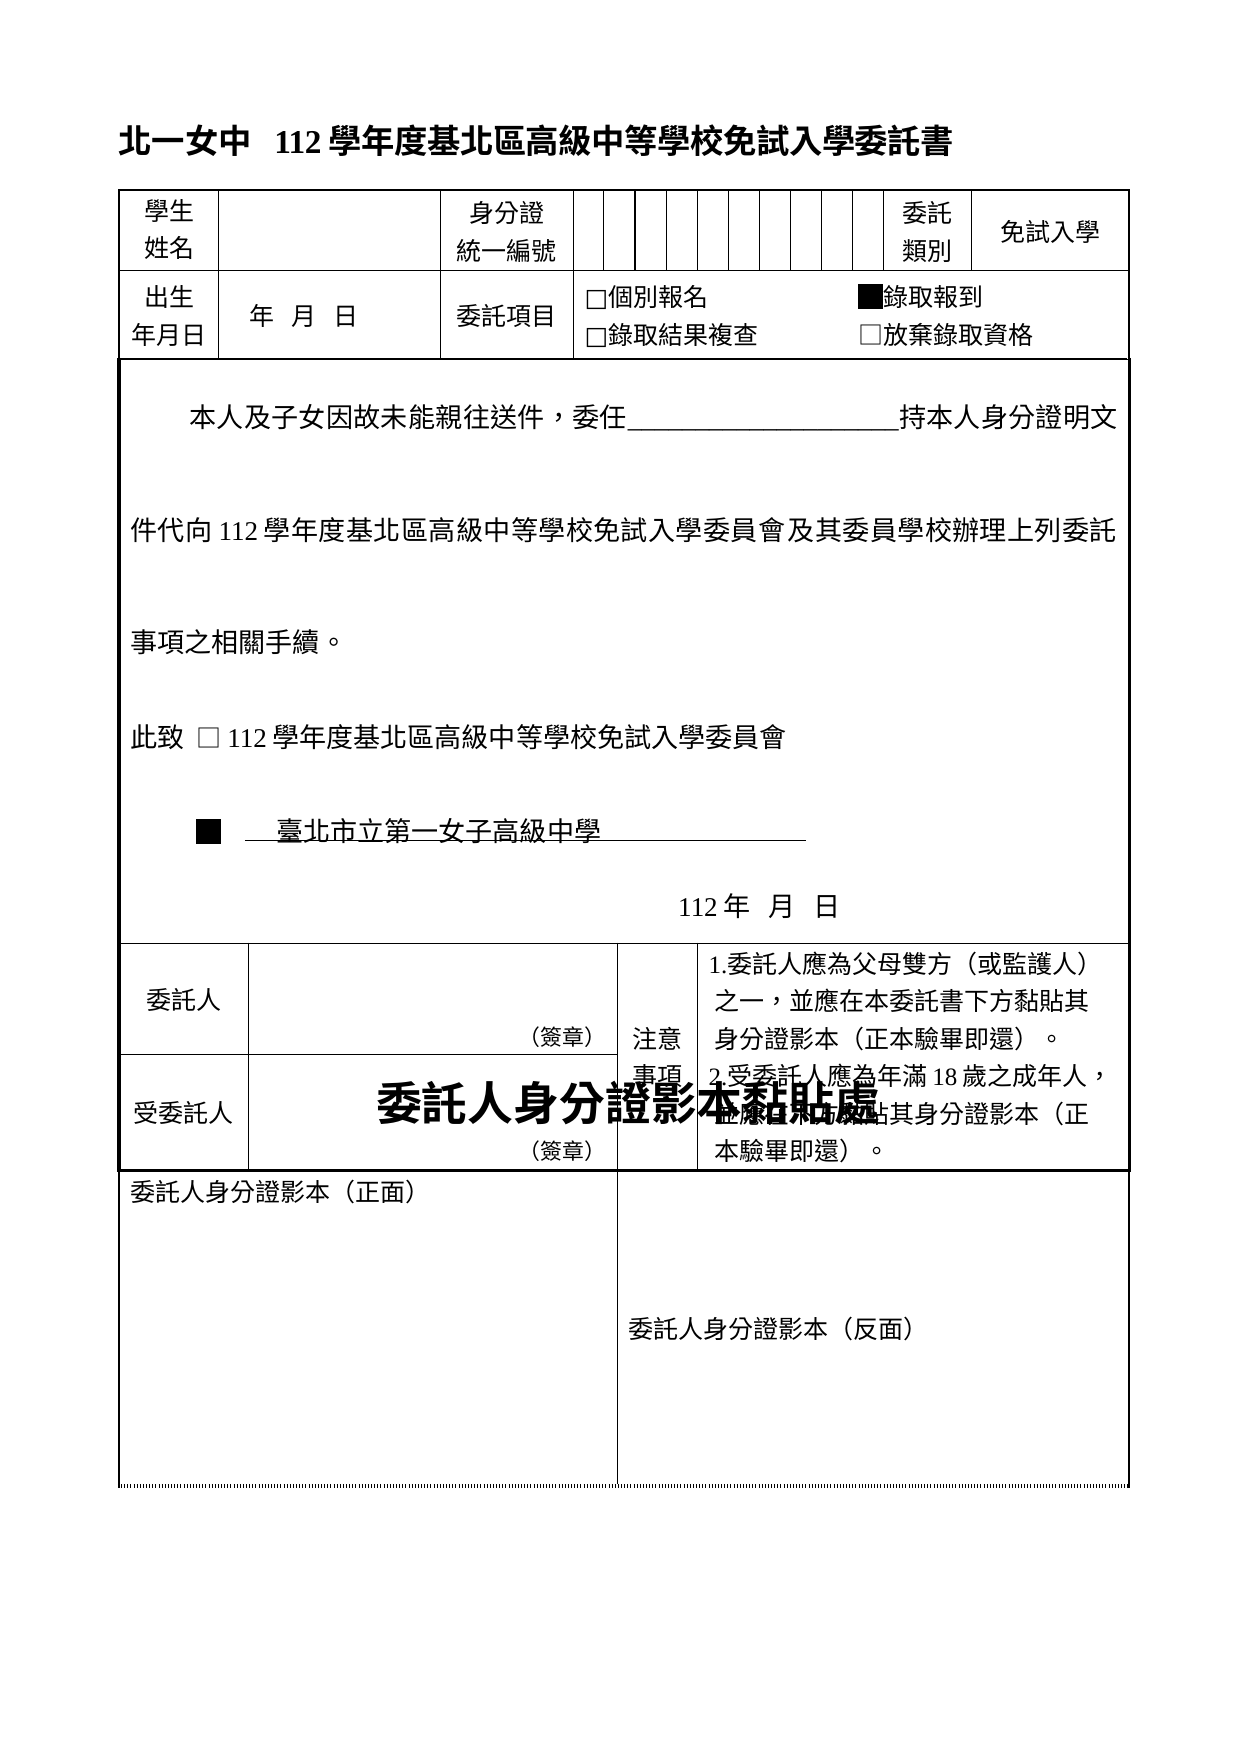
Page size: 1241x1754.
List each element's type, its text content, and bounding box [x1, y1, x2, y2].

table_header [791, 191, 821, 270]
table_cell 年 月 日 [219, 271, 440, 358]
table_cell 注意事項 [618, 944, 697, 1168]
table_header 免試入學 [972, 191, 1128, 270]
table_header [760, 191, 790, 270]
table_cell 委託人身分證影本（反面） [618, 1172, 1128, 1484]
table_header [729, 191, 759, 270]
table_cell （簽章） [249, 1055, 617, 1168]
table_cell 委託人 [121, 944, 248, 1054]
table_header [219, 191, 440, 270]
table_header 身分證 統一編號 [441, 191, 573, 270]
table_header [822, 191, 852, 270]
table_cell 本人及子女因故未能親往送件，委任____________________持本人身分證明文件代向112學年度基北區高級中等學校免試入學委員會及其委員學校辦理上列委託事項之相關手續。 此致 □ 112學年度基北區高級中等學校免試入學委員會 █ 臺北市立第一女子高級中學 112年 月 日 [121, 360, 1128, 942]
table_header [574, 191, 603, 270]
table_cell 委託項目 [441, 271, 573, 358]
table_header [667, 191, 697, 270]
table_header [853, 191, 883, 270]
table_header 委託 類別 [884, 191, 971, 270]
table_header 學生 姓名 [120, 191, 218, 270]
table_cell □個別報名 █錄取報到 □錄取結果複查 □放棄錄取資格 [574, 271, 1128, 358]
table_header [636, 191, 666, 270]
table_header [604, 191, 634, 270]
table_header [698, 191, 728, 270]
table_cell （簽章） [249, 944, 617, 1054]
text 北一女中 112學年度基北區高級中等學校免試入學委託書 [118, 115, 1122, 163]
table_cell 委託人身分證影本（正面） [120, 1172, 617, 1484]
table_cell 出生 年月日 [120, 271, 218, 358]
table_cell 1.委託人應為父母雙方（或監護人） 之一，並應在本委託書下方黏貼其 身分證影本（正本驗畢即還）。 2.受委託人應為年滿18歲之成年人， 並應在下方黏貼其身分證影本（正 本驗畢即還）。 [698, 944, 1128, 1168]
table_cell 受委託人 [121, 1055, 248, 1168]
